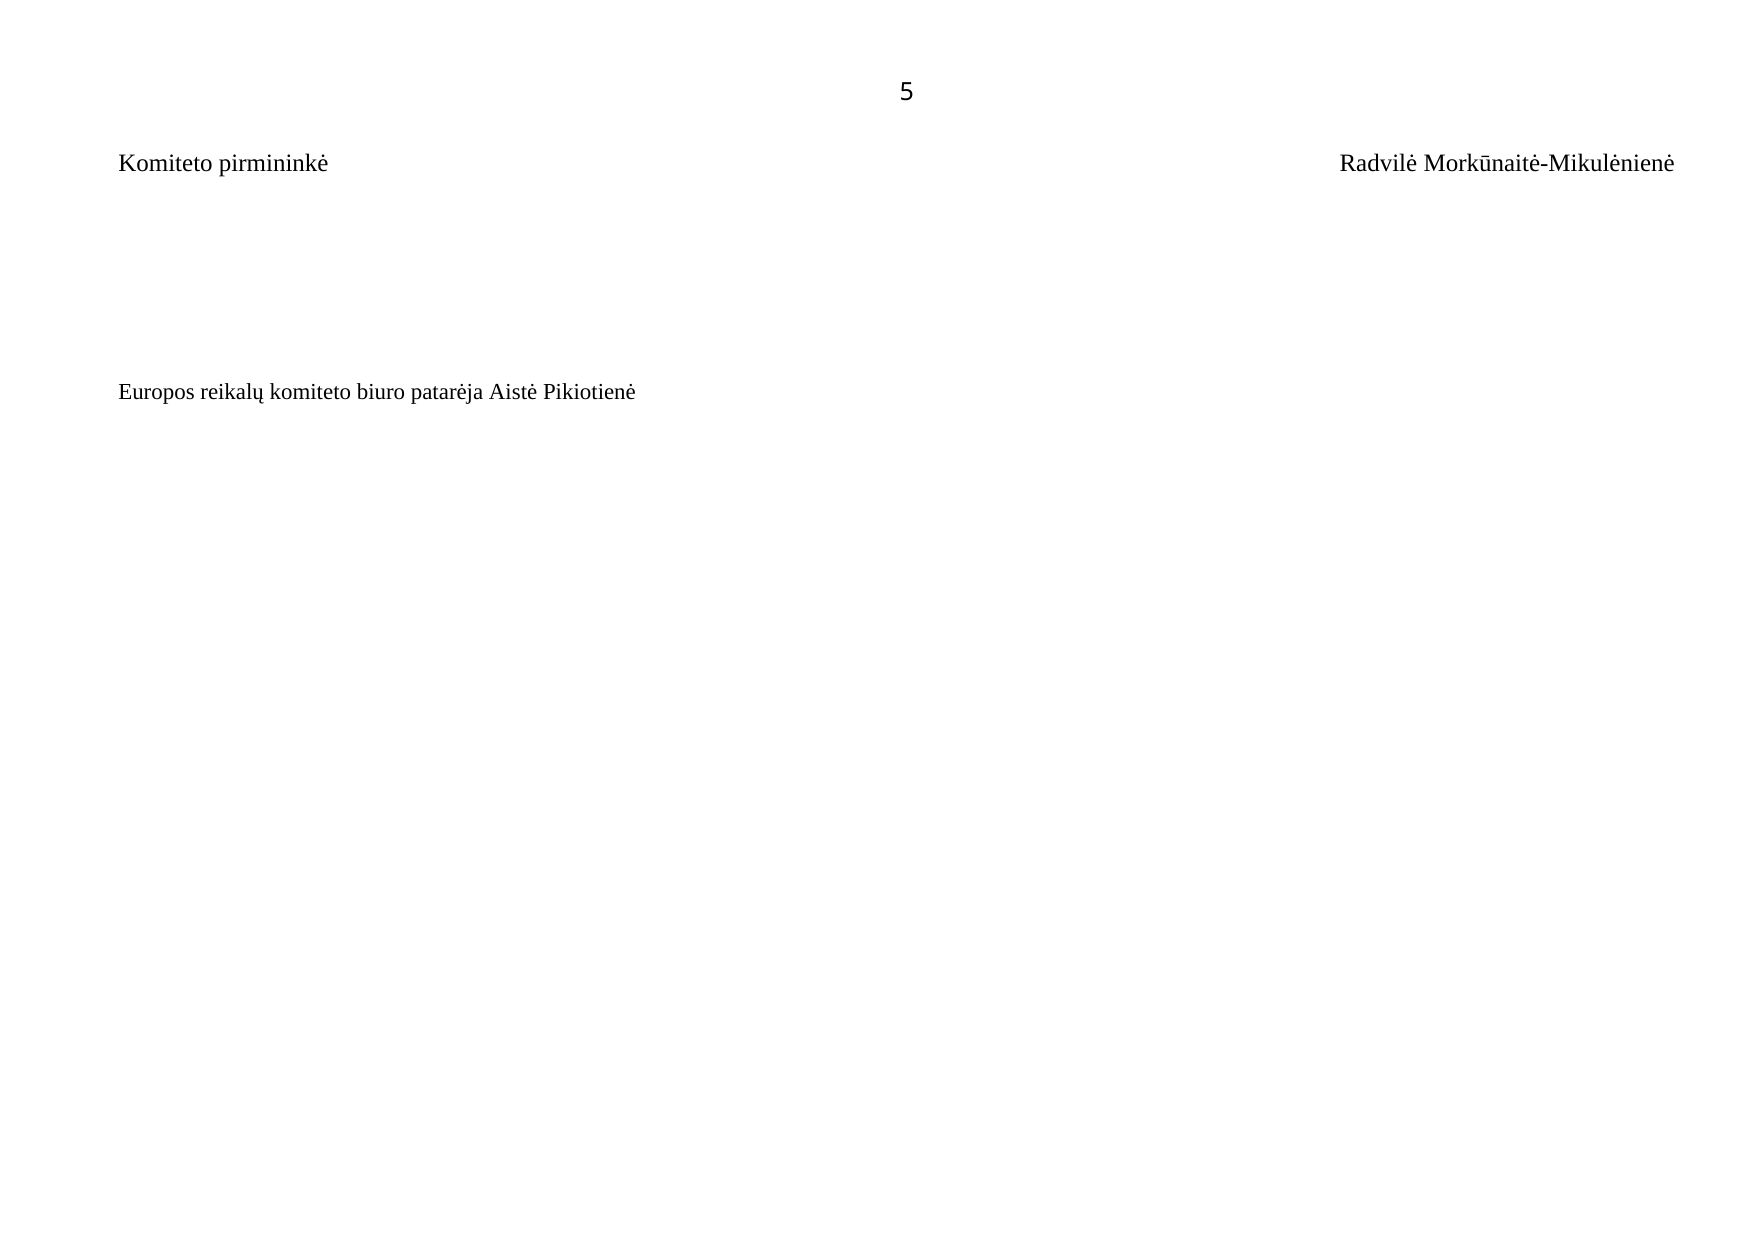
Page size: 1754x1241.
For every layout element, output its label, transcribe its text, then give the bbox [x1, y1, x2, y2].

text Komiteto pirmininkė Radvilė Morkūnaitė-Mikulėnienė [118, 148, 1695, 176]
text Europos reikalų komiteto biuro patarėja Aistė Pikiotienė [118, 378, 1695, 404]
